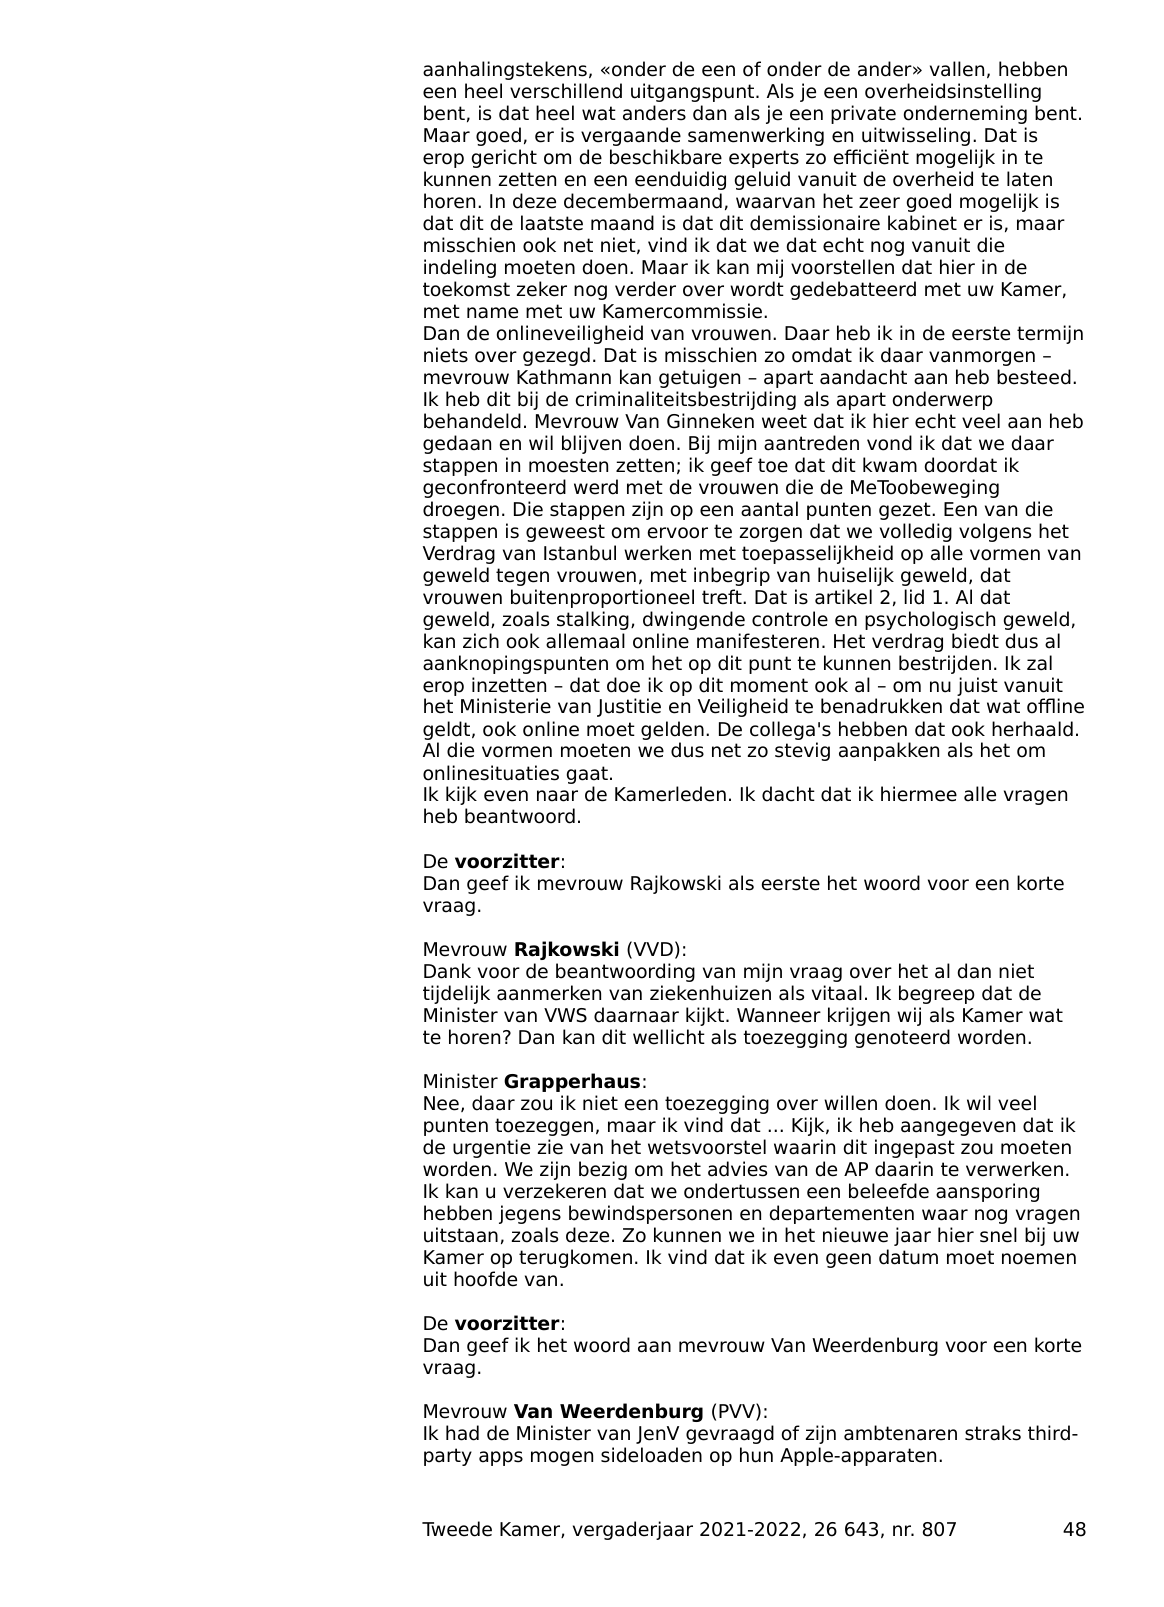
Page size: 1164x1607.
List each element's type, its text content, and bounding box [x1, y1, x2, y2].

text Dank voor de beantwoording van mijn vraag over het al dan niet tijdelijk aanmerken van ziekenhuizen als vitaal. Ik begreep dat de Minister van VWS daarnaar kijkt. Wanneer krijgen wij als Kamer wat te horen? Dan kan dit wellicht als toezegging genoteerd worden. [422, 961, 1087, 1048]
text aanhalingstekens, «onder de een of onder de ander» vallen, hebben een heel verschillend uitgangspunt. Als je een overheidsinstelling bent, is dat heel wat anders dan als je een private onderneming bent. Maar goed, er is vergaande samenwerking en uitwisseling. Dat is erop gericht om de beschikbare experts zo efficiënt mogelijk in te kunnen zetten en een eenduidig geluid vanuit de overheid te laten horen. In deze decembermaand, waarvan het zeer goed mogelijk is dat dit de laatste maand is dat dit demissionaire kabinet er is, maar misschien ook net niet, vind ik dat we dat echt nog vanuit die indeling moeten doen. Maar ik kan mij voorstellen dat hier in de toekomst zeker nog verder over wordt gedebatteerd met uw Kamer, met name met uw Kamercommissie. [422, 59, 1087, 323]
text De voorzitter: [422, 851, 1087, 872]
text Ik had de Minister van JenV gevraagd of zijn ambtenaren straks third-party apps mogen sideloaden op hun Apple-apparaten. [422, 1423, 1087, 1467]
text Dan de onlineveiligheid van vrouwen. Daar heb ik in de eerste termijn niets over gezegd. Dat is misschien zo omdat ik daar vanmorgen – mevrouw Kathmann kan getuigen – apart aandacht aan heb besteed. Ik heb dit bij de criminaliteitsbestrijding als apart onderwerp behandeld. Mevrouw Van Ginneken weet dat ik hier echt veel aan heb gedaan en wil blijven doen. Bij mijn aantreden vond ik dat we daar stappen in moesten zetten; ik geef toe dat dit kwam doordat ik geconfronteerd werd met de vrouwen die de MeToobeweging droegen. Die stappen zijn op een aantal punten gezet. Een van die stappen is geweest om ervoor te zorgen dat we volledig volgens het Verdrag van Istanbul werken met toepasselijkheid op alle vormen van geweld tegen vrouwen, met inbegrip van huiselijk geweld, dat vrouwen buitenproportioneel treft. Dat is artikel 2, lid 1. Al dat geweld, zoals stalking, dwingende controle en psychologisch geweld, kan zich ook allemaal online manifesteren. Het verdrag biedt dus al aanknopingspunten om het op dit punt te kunnen bestrijden. Ik zal erop inzetten – dat doe ik op dit moment ook al – om nu juist vanuit het Ministerie van Justitie en Veiligheid te benadrukken dat wat offline geldt, ook online moet gelden. De collega's hebben dat ook herhaald. Al die vormen moeten we dus net zo stevig aanpakken als het om onlinesituaties gaat. [422, 323, 1087, 784]
text Dan geef ik het woord aan mevrouw Van Weerdenburg voor een korte vraag. [422, 1335, 1087, 1379]
text Ik kijk even naar de Kamerleden. Ik dacht dat ik hiermee alle vragen heb beantwoord. [422, 784, 1087, 828]
text De voorzitter: [422, 1313, 1087, 1335]
text Dan geef ik mevrouw Rajkowski als eerste het woord voor een korte vraag. [422, 872, 1087, 916]
text Mevrouw Rajkowski (VVD): [422, 939, 1087, 961]
text Nee, daar zou ik niet een toezegging over willen doen. Ik wil veel punten toezeggen, maar ik vind dat ... Kijk, ik heb aangegeven dat ik de urgentie zie van het wetsvoorstel waarin dit ingepast zou moeten worden. We zijn bezig om het advies van de AP daarin te verwerken. Ik kan u verzekeren dat we ondertussen een beleefde aansporing hebben jegens bewindspersonen en departementen waar nog vragen uitstaan, zoals deze. Zo kunnen we in het nieuwe jaar hier snel bij uw Kamer op terugkomen. Ik vind dat ik even geen datum moet noemen uit hoofde van. [422, 1093, 1087, 1291]
text Minister Grapperhaus: [422, 1071, 1087, 1093]
text Mevrouw Van Weerdenburg (PVV): [422, 1401, 1087, 1423]
